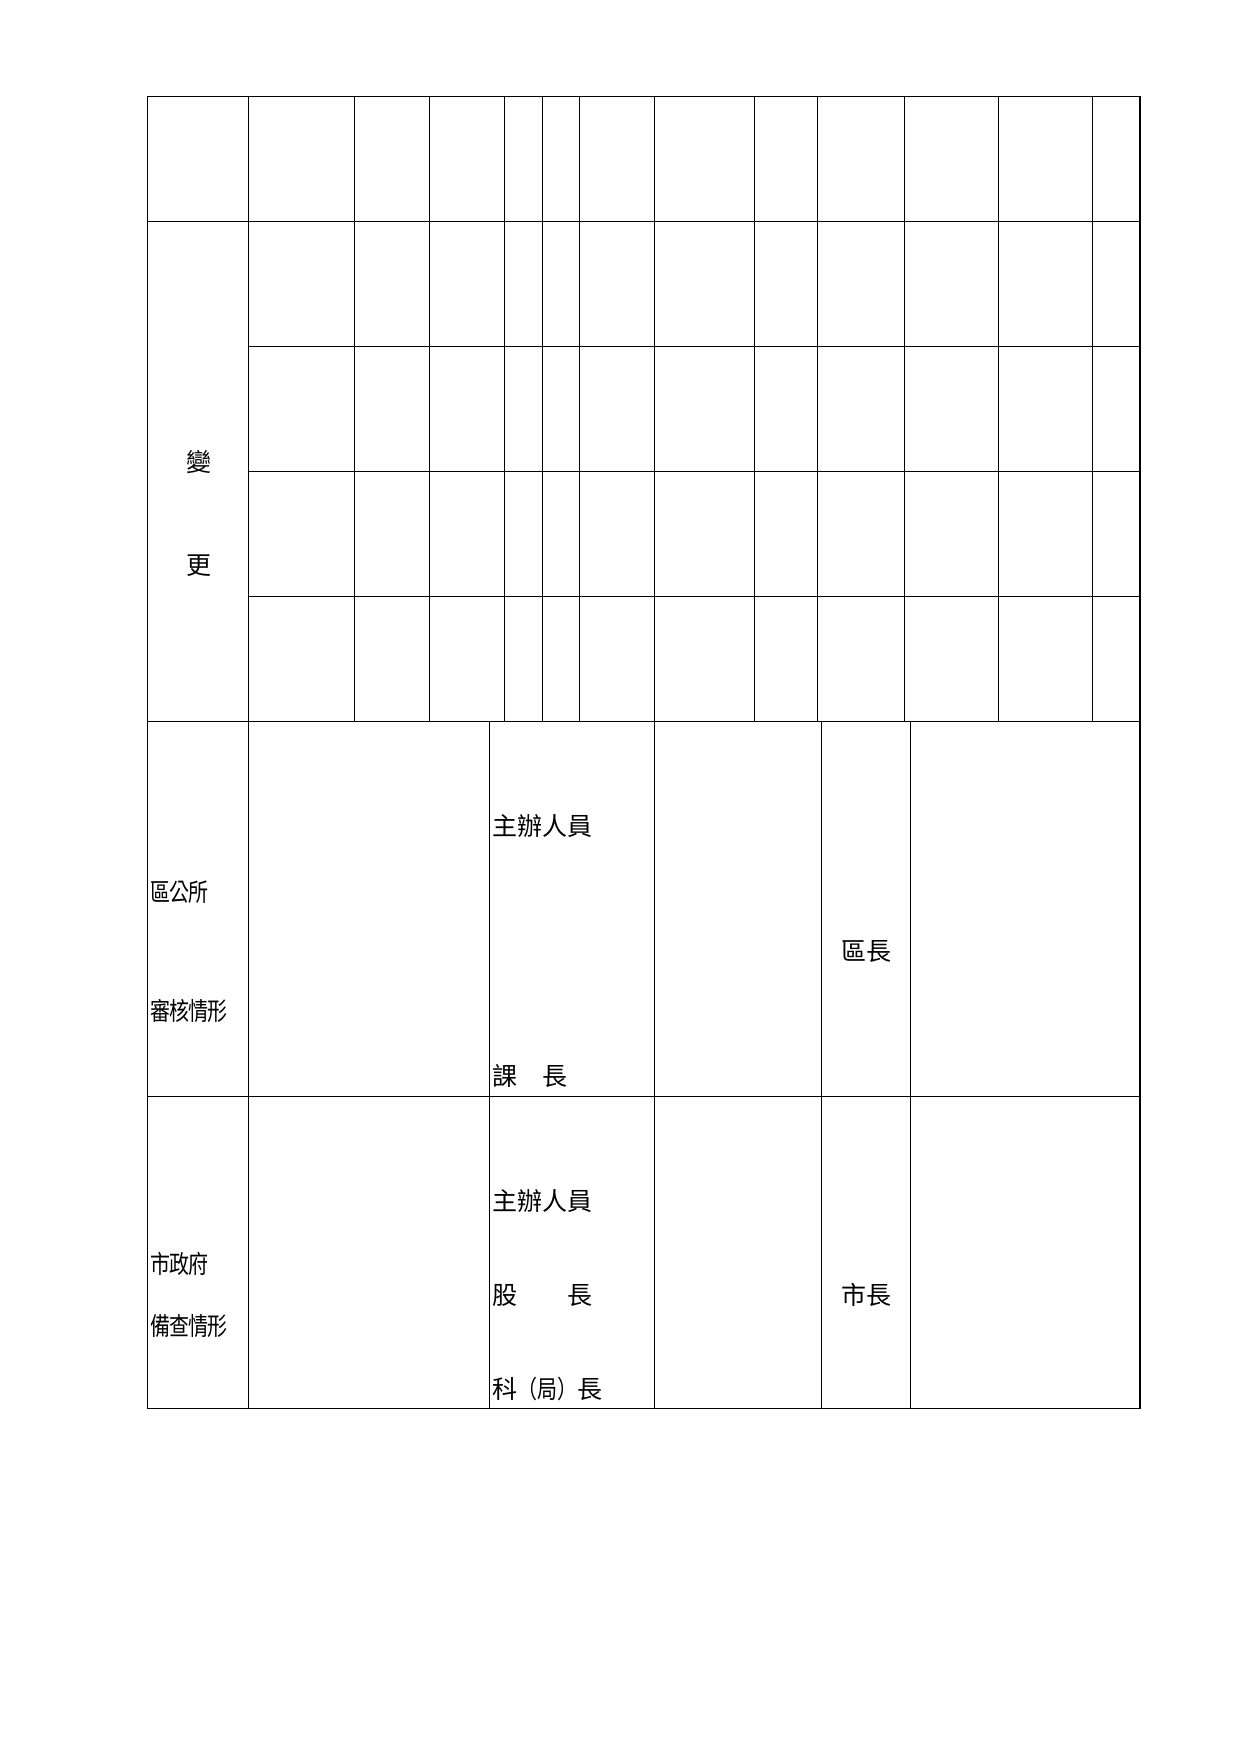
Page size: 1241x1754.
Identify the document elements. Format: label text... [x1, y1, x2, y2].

table_cell [249, 97, 354, 221]
table_cell [1093, 472, 1139, 596]
table_cell [430, 597, 504, 721]
table_cell [905, 472, 998, 596]
table_cell [999, 222, 1092, 346]
table_cell [655, 472, 754, 596]
table_cell 市政府 備查情形 [148, 1097, 248, 1408]
table_cell [505, 347, 542, 471]
table_cell [911, 722, 1139, 1096]
table_cell [655, 597, 754, 721]
table_cell [249, 347, 354, 471]
table_cell [355, 222, 429, 346]
table_cell [249, 222, 354, 346]
table_cell [655, 222, 754, 346]
table_cell [818, 597, 904, 721]
table_cell [755, 222, 817, 346]
table_cell [580, 222, 654, 346]
table_cell [430, 222, 504, 346]
table_cell [580, 97, 654, 221]
table_cell [580, 347, 654, 471]
table_cell [1093, 97, 1139, 221]
table_cell [999, 347, 1092, 471]
table_cell [905, 222, 998, 346]
table_cell [430, 97, 504, 221]
table_cell [999, 97, 1092, 221]
table_cell [905, 97, 998, 221]
table_cell [655, 722, 821, 1096]
table_cell [430, 472, 504, 596]
table_cell [1093, 597, 1139, 721]
table_cell 主辦人員 課長 [490, 722, 654, 1096]
table_cell [430, 347, 504, 471]
table_cell [543, 472, 579, 596]
table_cell [355, 347, 429, 471]
table_cell [905, 597, 998, 721]
table_cell [818, 347, 904, 471]
table_cell 主辦人員 股 長 科（局）長 [490, 1097, 654, 1408]
table_cell [580, 472, 654, 596]
table_cell [999, 597, 1092, 721]
table_cell [755, 347, 817, 471]
table_cell [655, 1097, 821, 1408]
table_cell [1093, 347, 1139, 471]
table_cell [755, 472, 817, 596]
table_cell [249, 1097, 489, 1408]
table_cell [655, 97, 754, 221]
table_cell [249, 597, 354, 721]
table_cell [148, 97, 248, 221]
table_cell [543, 597, 579, 721]
table_cell [755, 97, 817, 221]
table_cell [911, 1097, 1139, 1408]
table_cell [355, 97, 429, 221]
table_cell [655, 347, 754, 471]
table_cell [505, 97, 542, 221]
table_cell [249, 472, 354, 596]
table_cell [505, 222, 542, 346]
table_cell [1093, 222, 1139, 346]
table_cell [818, 222, 904, 346]
table_cell 區長 [822, 722, 910, 1096]
table_cell [543, 97, 579, 221]
table_cell [818, 472, 904, 596]
table_cell 變 更 [148, 222, 248, 721]
table_cell [505, 597, 542, 721]
table_cell [355, 597, 429, 721]
table_cell [249, 722, 489, 1096]
table_cell 市長 [822, 1097, 910, 1408]
table_cell [580, 597, 654, 721]
table_cell [543, 347, 579, 471]
table_cell [505, 472, 542, 596]
table_cell [755, 597, 817, 721]
table_cell 區公所 審核情形 [148, 722, 248, 1096]
table_cell [543, 222, 579, 346]
table_cell [999, 472, 1092, 596]
table_cell [818, 97, 904, 221]
table_cell [355, 472, 429, 596]
table_cell [905, 347, 998, 471]
